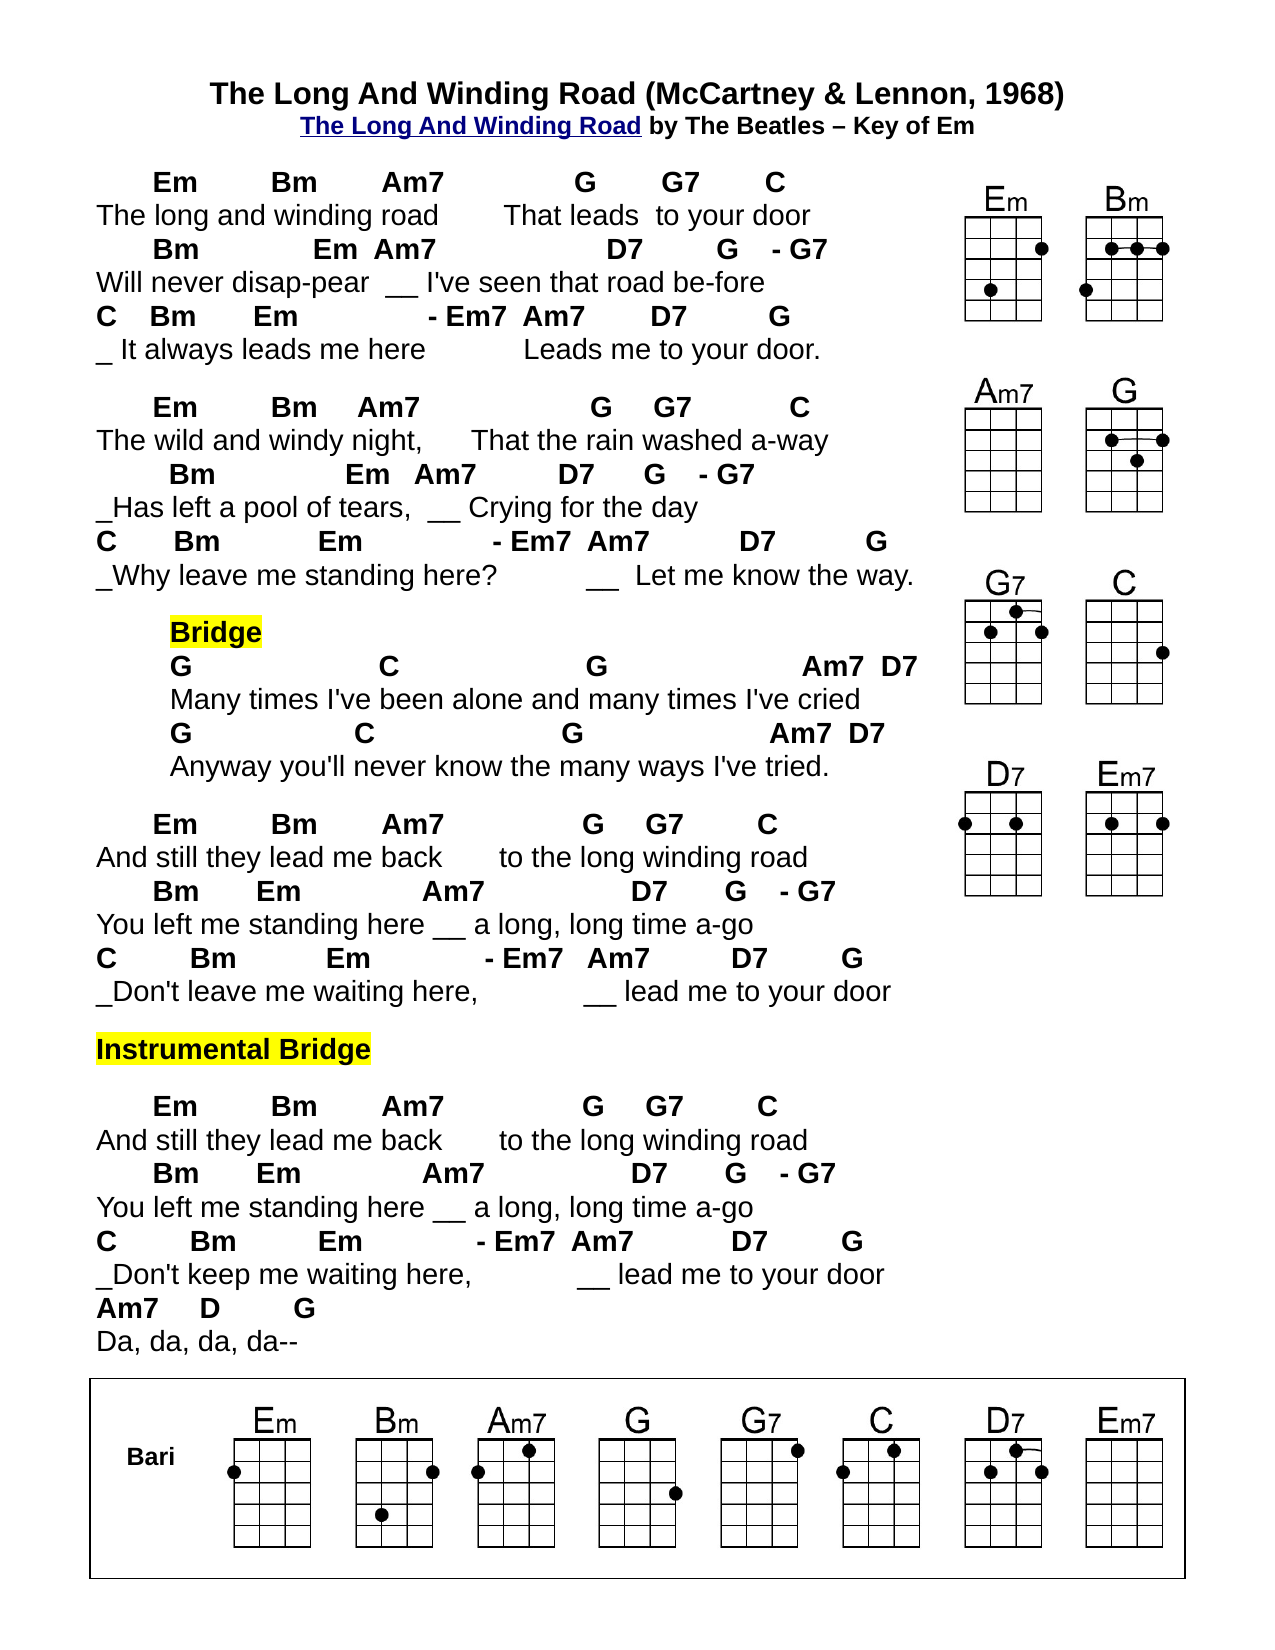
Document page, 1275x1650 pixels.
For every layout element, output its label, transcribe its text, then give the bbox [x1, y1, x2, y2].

table_cell [1064, 1379, 1184, 1578]
table_header Em Bm Am7 G G7 C The long and winding road That leads to your door Bm Em Am7 D7 G - G7 Will never disap-pear __ I've seen that road be-fore C Bm Em - Em7 Am7 D7 G _ It always leads me here Leads me to your door. Em Bm Am7 G G7 C The wild and windy night, That the rain washed a-way Bm Em Am7 D7 G - G7 _Has left a pool of tears, __ Crying for the day C Bm Em - Em7 Am7 D7 G _Why leave me standing here? __ Let me know the way. Bridge G C G Am7 D7 Many times I've been alone and many times I've cried G C G Am7 D7 Anyway you'll never know the many ways I've tried. Em Bm Am7 G G7 C And still they lead me back to the long winding road Bm Em Am7 D7 G - G7 You left me standing here __ a long, long time a-go C Bm Em - Em7 Am7 D7 G _Don't leave me waiting here, __ lead me to your door Instrumental Bridge Em Bm Am7 G G7 C And still they lead me back to the long winding road Bm Em Am7 D7 G - G7 You left me standing here __ a long, long time a-go C Bm Em - Em7 Am7 D7 G _Don't keep me waiting here, __ lead me to your door Am7 D G Da, da, da, da-- [90, 159, 942, 1378]
picture [822, 1384, 940, 1568]
table_cell Bari [91, 1379, 212, 1578]
table_cell [942, 543, 1063, 734]
picture [944, 1384, 1062, 1568]
picture [1065, 548, 1183, 724]
picture [1065, 164, 1183, 341]
picture [1065, 356, 1183, 532]
picture [944, 740, 1062, 916]
table_cell [1064, 734, 1185, 926]
table_cell [942, 351, 1063, 542]
table_header [942, 159, 1063, 351]
picture [700, 1384, 818, 1568]
picture [335, 1384, 453, 1568]
picture [457, 1384, 575, 1568]
table_header [1064, 159, 1185, 351]
text The Long And Winding Road by The Beatles – Key of Em [90, 111, 1185, 140]
table_cell [1064, 543, 1185, 734]
table_cell [333, 1379, 455, 1578]
picture [944, 356, 1062, 532]
table_cell [942, 926, 1063, 1378]
table_cell [942, 1379, 1063, 1578]
table_cell [455, 1379, 577, 1578]
table_cell [1064, 926, 1185, 1378]
text The Long And Winding Road (McCartney & Lennon, 1968) [90, 75, 1185, 111]
table_cell [820, 1379, 942, 1578]
picture [944, 548, 1062, 724]
picture [578, 1384, 696, 1568]
picture [213, 1384, 331, 1568]
table_cell [212, 1379, 333, 1578]
table_cell [942, 734, 1063, 926]
table_cell [577, 1379, 698, 1578]
picture [1065, 1384, 1183, 1568]
table_cell [1064, 351, 1185, 542]
table_cell [698, 1379, 820, 1578]
picture [1065, 740, 1183, 916]
picture [944, 164, 1062, 341]
